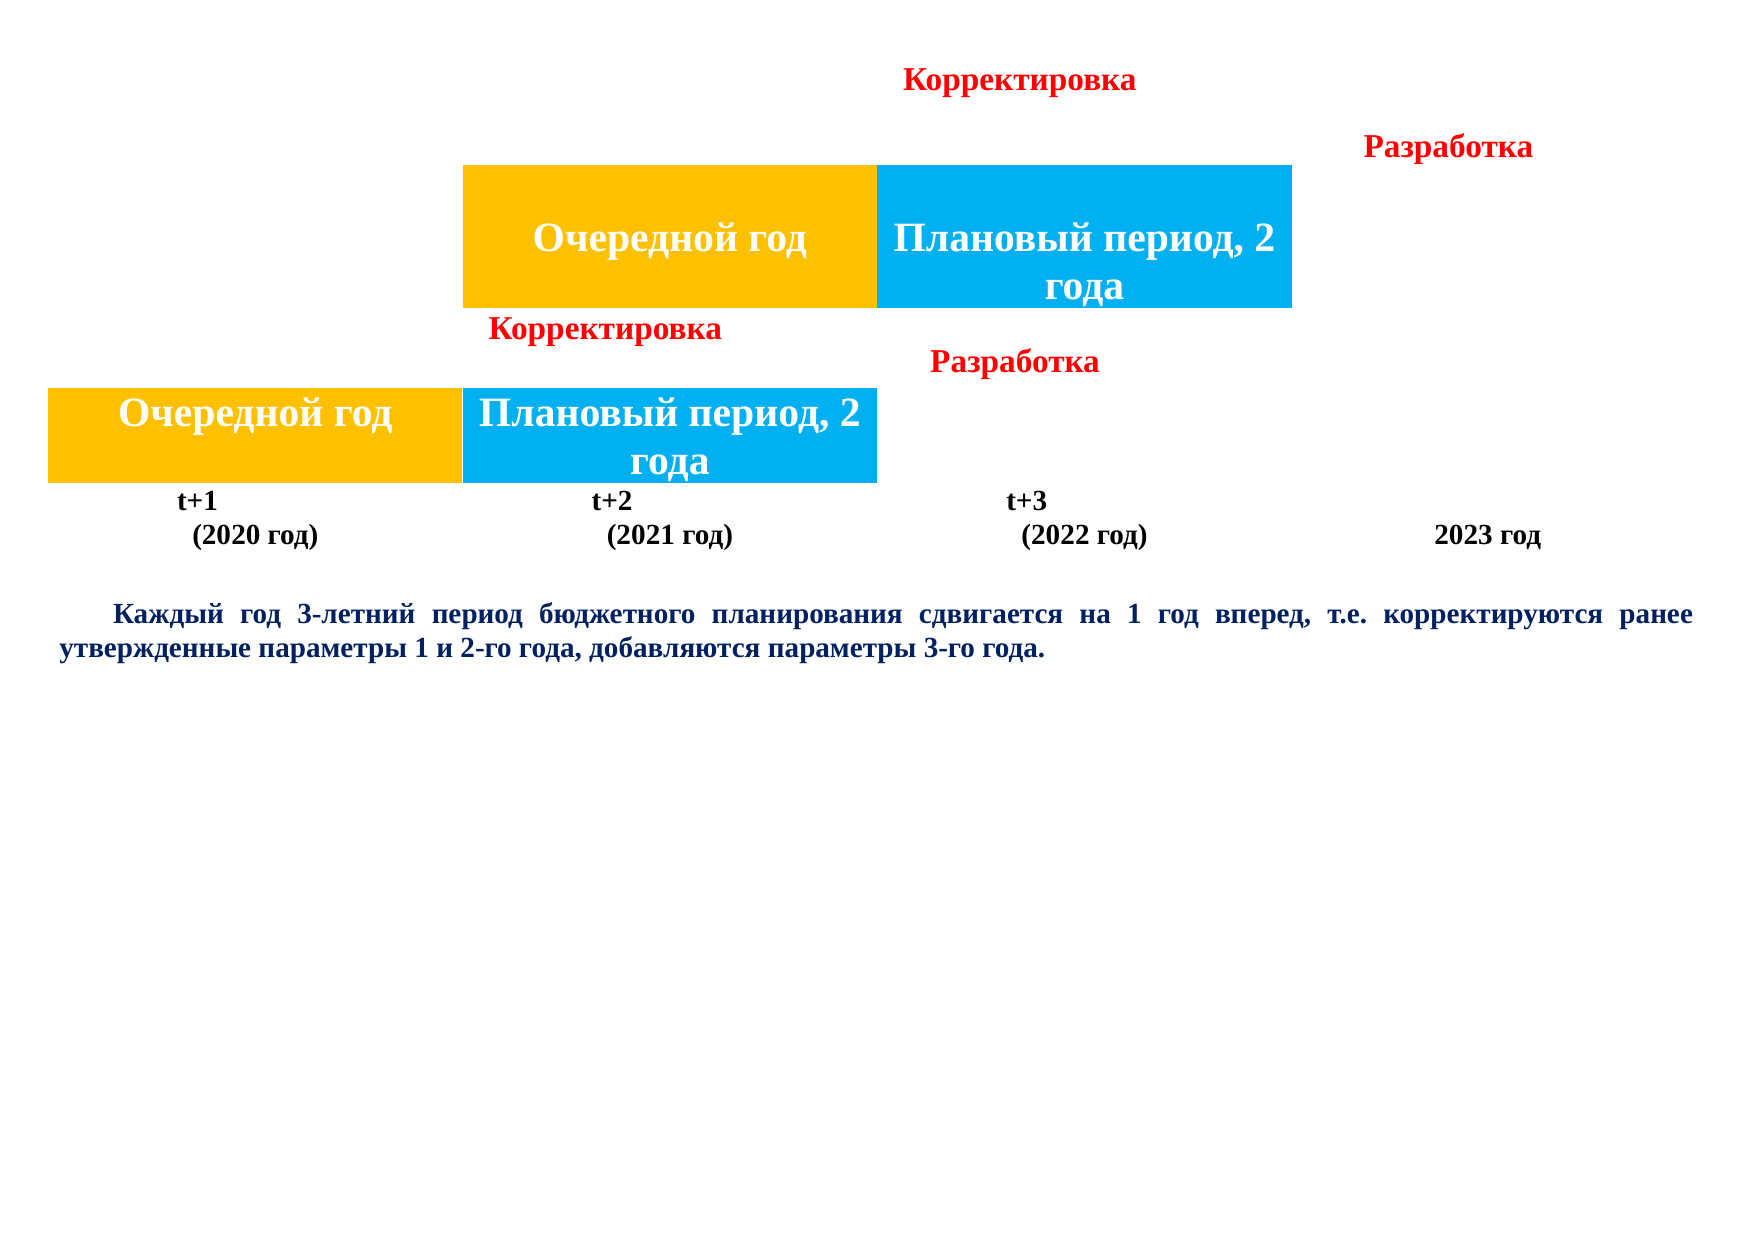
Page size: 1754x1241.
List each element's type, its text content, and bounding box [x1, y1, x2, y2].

table_cell t+2 (2021 год) [463, 483, 877, 563]
table_cell Плановый период, 2 года [877, 165, 1292, 308]
table_cell [1292, 388, 1706, 483]
table_cell Разработка [1292, 59, 1706, 164]
table_cell Очередной год [48, 388, 462, 483]
table_cell Разработка [877, 308, 1292, 387]
text Каждый год 3-летний период бюджетного планирования сдвигается на 1 год вперед, т.е. корректируются ранее утвержденные параметры 1 и 2-го года, добавляются параметры 3-го года. [59, 596, 1695, 663]
table_cell [1292, 165, 1706, 308]
table_cell 2023 год [1292, 483, 1686, 563]
table_cell Очередной год [463, 165, 877, 308]
table_cell t+3 (2022 год) [877, 483, 1292, 563]
table_cell [877, 388, 1292, 483]
table_cell t+1 (2020 год) [48, 483, 462, 563]
table_cell [1292, 308, 1706, 387]
table_cell Плановый период, 2 года [463, 388, 877, 483]
table_cell Корректировка [877, 59, 1292, 164]
table_cell [48, 59, 462, 164]
table_cell 2024 год [1686, 483, 1706, 563]
table_cell [463, 59, 877, 164]
table_cell [48, 165, 462, 308]
table_cell Корректировка [463, 308, 877, 387]
table_cell [48, 308, 462, 387]
